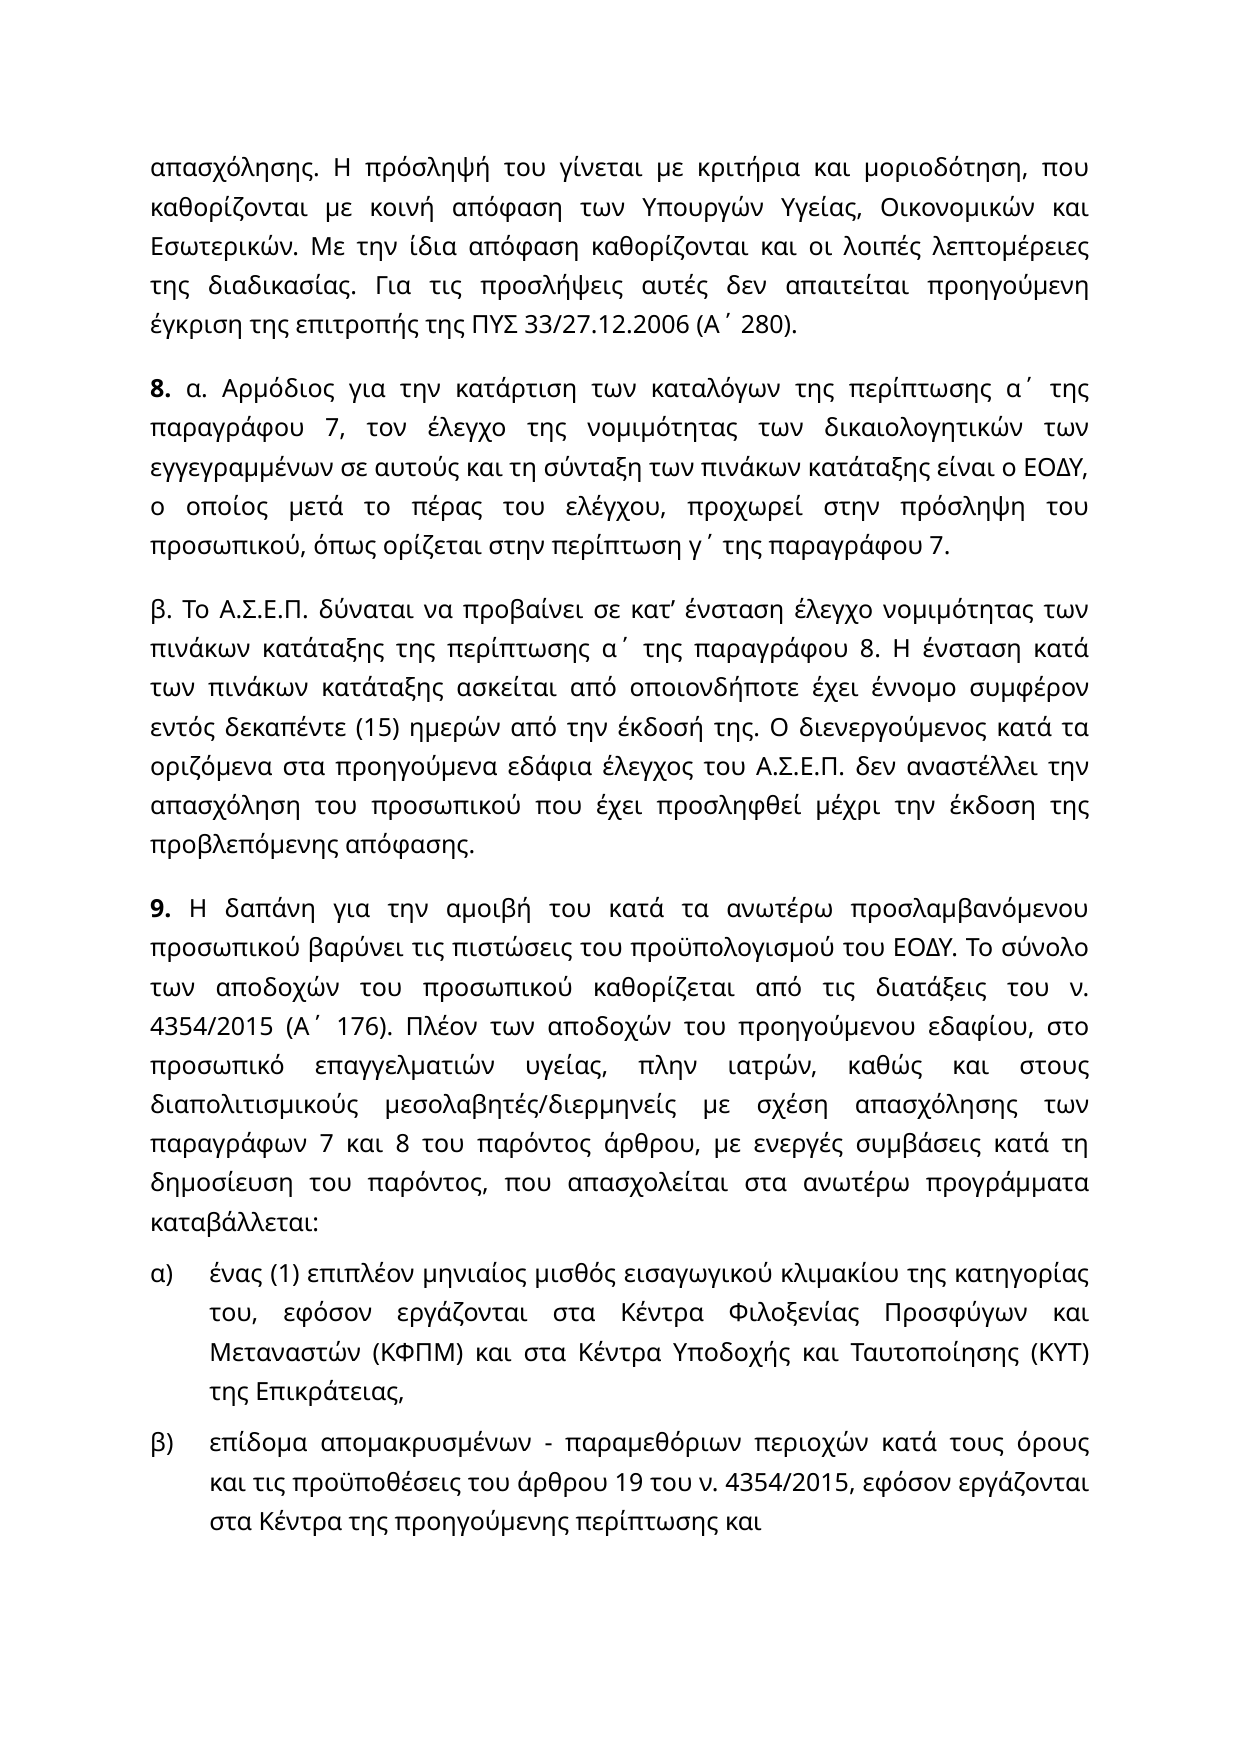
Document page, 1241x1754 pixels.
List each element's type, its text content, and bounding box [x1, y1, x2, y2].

text απασχόλησης. Η πρόσληψή του γίνεται με κριτήρια και μοριοδότηση, που καθορίζονται με κοινή απόφαση των Υπουργών Υγείας, Οικονομικών και Εσωτερικών. Με την ίδια απόφαση καθορίζονται και οι λοιπές λεπτομέρειες της διαδικασίας. Για τις προσλήψεις αυτές δεν απαιτείται προηγούμενη έγκριση της επιτροπής της ΠΥΣ 33/27.12.2006 (Α΄ 280). [150, 150, 1090, 341]
text 9. Η δαπάνη για την αμοιβή του κατά τα ανωτέρω προσλαμβανόμενου προσωπικού βαρύνει τις πιστώσεις του προϋπολογισμού του ΕΟΔΥ. Το σύνολο των αποδοχών του προσωπικού καθορίζεται από τις διατάξεις του ν. 4354/2015 (Α΄ 176). Πλέον των αποδοχών του προηγούμενου εδαφίου, στο προσωπικό επαγγελματιών υγείας, πλην ιατρών, καθώς και στους διαπολιτισμικούς μεσολαβητές/διερμηνείς με σχέση απασχόλησης των παραγράφων 7 και 8 του παρόντος άρθρου, με ενεργές συμβάσεις κατά τη δημοσίευση του παρόντος, που απασχολείται στα ανωτέρω προγράμματα καταβάλλεται: [150, 891, 1090, 1238]
list α) ένας (1) επιπλέον μηνιαίος μισθός εισαγωγικού κλιμακίου της κατηγορίας του, εφόσον εργάζονται στα Κέντρα Φιλοξενίας Προσφύγων και Μεταναστών (ΚΦΠΜ) και στα Κέντρα Υποδοχής και Ταυτοποίησης (ΚΥΤ) της Επικράτειας, [150, 1256, 1090, 1407]
text 8. α. Αρμόδιος για την κατάρτιση των καταλόγων της περίπτωσης α΄ της παραγράφου 7, τον έλεγχο της νομιμότητας των δικαιολογητικών των εγγεγραμμένων σε αυτούς και τη σύνταξη των πινάκων κατάταξης είναι ο ΕΟΔΥ, ο οποίος μετά το πέρας του ελέγχου, προχωρεί στην πρόσληψη του προσωπικού, όπως ορίζεται στην περίπτωση γ΄ της παραγράφου 7. [150, 371, 1090, 562]
list β) επίδομα απομακρυσμένων - παραμεθόριων περιοχών κατά τους όρους και τις προϋποθέσεις του άρθρου 19 του ν. 4354/2015, εφόσον εργάζονται στα Κέντρα της προηγούμενης περίπτωσης και [150, 1425, 1090, 1537]
text β. Το Α.Σ.Ε.Π. δύναται να προβαίνει σε κατ’ ένσταση έλεγχο νομιμότητας των πινάκων κατάταξης της περίπτωσης α΄ της παραγράφου 8. Η ένσταση κατά των πινάκων κατάταξης ασκείται από οποιονδήποτε έχει έννομο συμφέρον εντός δεκαπέντε (15) ημερών από την έκδοσή της. Ο διενεργούμενος κατά τα οριζόμενα στα προηγούμενα εδάφια έλεγχος του Α.Σ.Ε.Π. δεν αναστέλλει την απασχόληση του προσωπικού που έχει προσληφθεί μέχρι την έκδοση της προβλεπόμενης απόφασης. [150, 592, 1090, 861]
